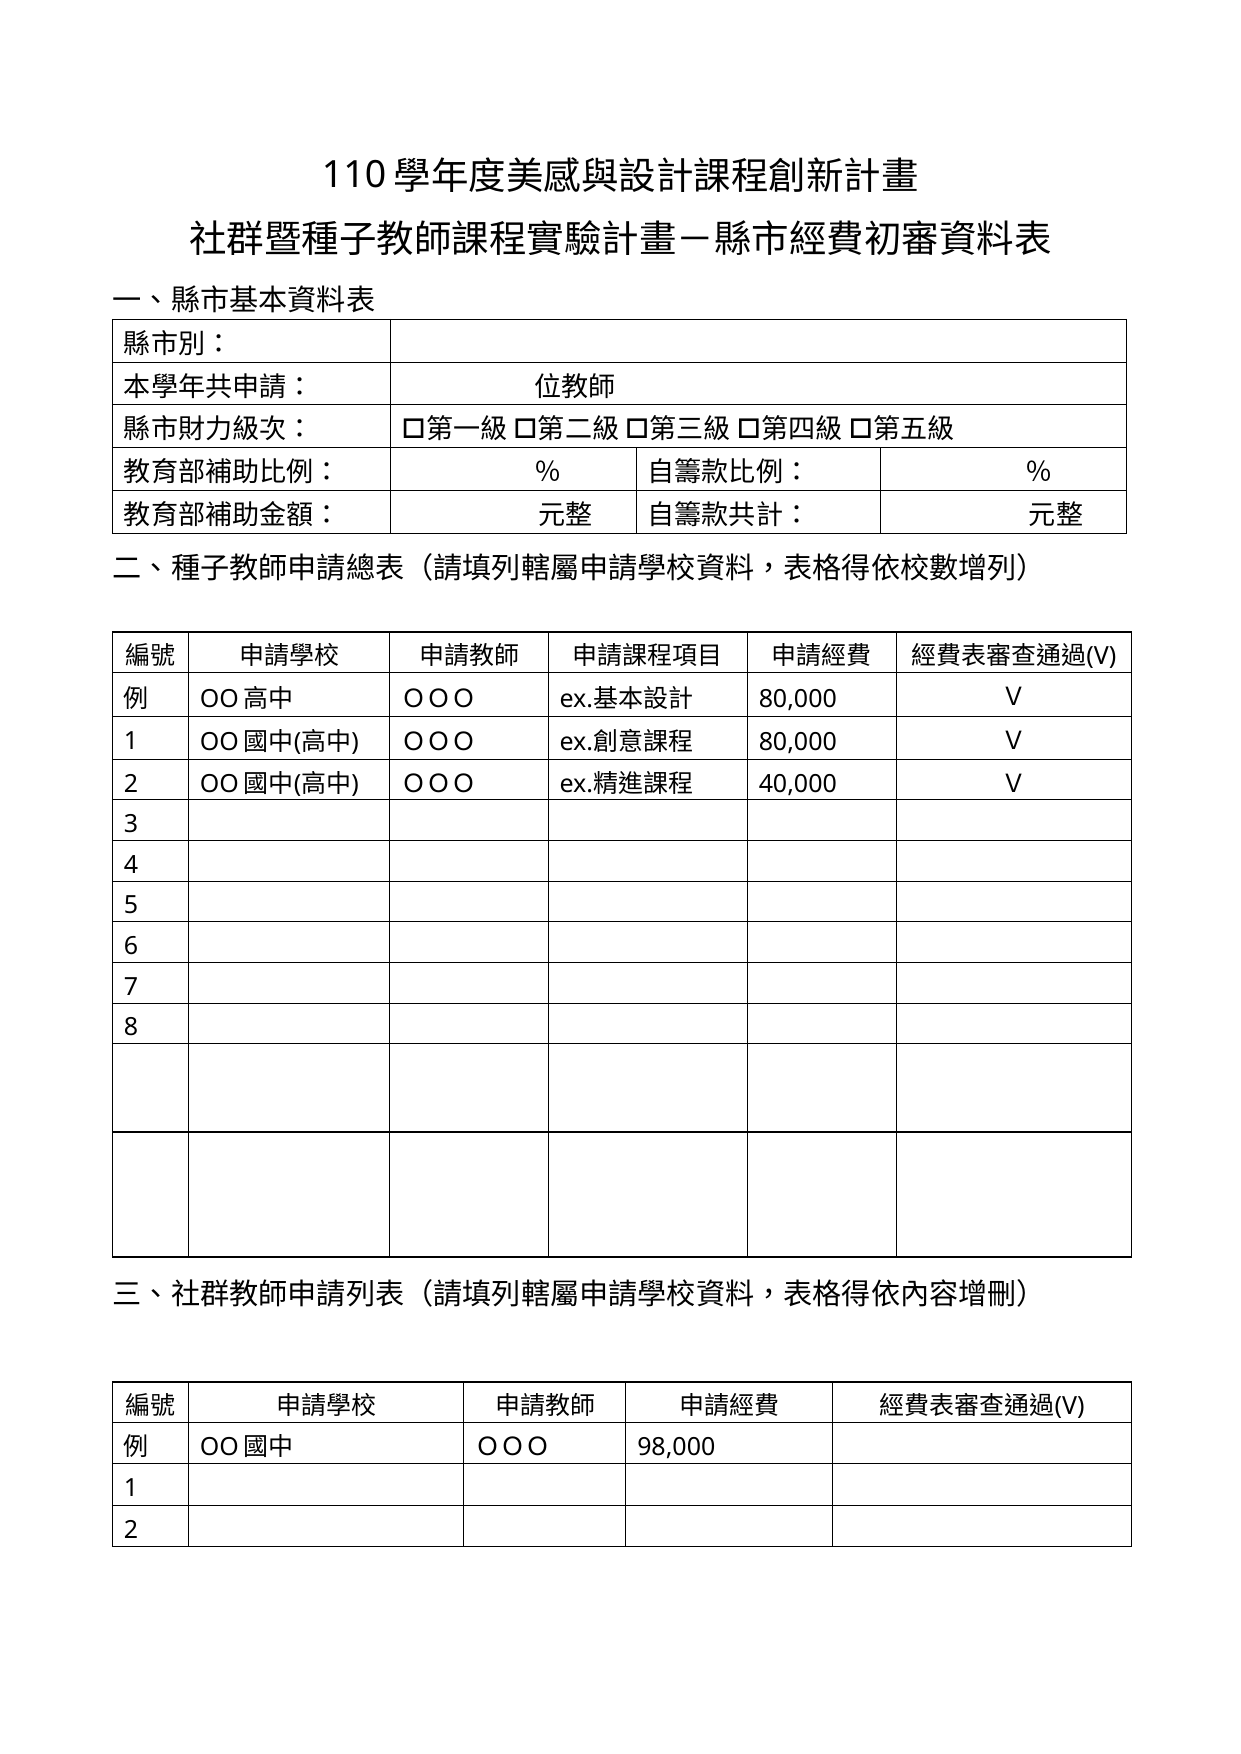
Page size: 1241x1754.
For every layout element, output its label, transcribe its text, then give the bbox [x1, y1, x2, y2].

table_cell 元整 [391, 491, 636, 532]
table_cell [390, 922, 548, 962]
table_header [391, 320, 1126, 362]
table_cell 第一級 第二級 第三級 第四級 第五級 [391, 405, 1126, 447]
table_cell [189, 1464, 463, 1505]
table_cell [748, 841, 896, 881]
table_cell [113, 1044, 188, 1131]
table_cell [549, 1133, 747, 1256]
table_cell 教育部補助比例： [113, 448, 390, 490]
table_cell Ｖ [897, 760, 1131, 799]
table_cell [626, 1506, 832, 1546]
table_header 縣市別： [113, 320, 390, 362]
table_cell [748, 922, 896, 962]
table_cell [464, 1506, 625, 1546]
table_cell 本學年共申請： [113, 363, 390, 404]
table_cell 80,000 [748, 673, 896, 716]
text 一、縣市基本資料表 [112, 256, 1128, 319]
table_cell [833, 1506, 1131, 1546]
table_cell [549, 882, 747, 921]
table_cell [626, 1464, 832, 1505]
table_cell [189, 841, 389, 881]
table_cell [748, 963, 896, 1002]
table_cell OO國中(高中) [189, 760, 389, 799]
table_cell 位教師 [391, 363, 1126, 404]
table_cell ＯＯＯ [390, 717, 548, 759]
table_cell [390, 1133, 548, 1256]
table_cell [549, 1004, 747, 1043]
table_cell [833, 1423, 1131, 1463]
table_cell ＯＯＯ [464, 1423, 625, 1463]
table_header 申請經費 [626, 1383, 832, 1422]
table_cell [549, 841, 747, 881]
table_header 申請經費 [748, 633, 896, 672]
table_cell [189, 1506, 463, 1546]
table_cell [189, 800, 389, 840]
table_cell [549, 1044, 747, 1131]
table_cell OO國中(高中) [189, 717, 389, 759]
table_cell ex.創意課程 [549, 717, 747, 759]
table_cell ％ [391, 448, 636, 490]
table_cell [897, 1044, 1131, 1131]
table_cell [748, 1004, 896, 1043]
table_cell 例 [113, 1423, 188, 1463]
table_cell 1 [113, 717, 188, 759]
table_header 申請學校 [189, 1383, 463, 1422]
table_cell [549, 922, 747, 962]
table_cell [748, 882, 896, 921]
table_cell [897, 800, 1131, 840]
table_cell [897, 963, 1131, 1002]
table_cell 6 [113, 922, 188, 962]
table_header 申請學校 [189, 633, 389, 672]
text 110學年度美感與設計課程創新計畫 [112, 131, 1128, 194]
table_cell 8 [113, 1004, 188, 1043]
table_cell 80,000 [748, 717, 896, 759]
table_cell 2 [113, 1506, 188, 1546]
table_cell [189, 1133, 389, 1256]
table_cell [390, 963, 548, 1002]
table_cell OO高中 [189, 673, 389, 716]
text 二、種子教師申請總表（請填列轄屬申請學校資料，表格得依校數增列） [112, 552, 1128, 586]
text 三、社群教師申請列表（請填列轄屬申請學校資料，表格得依內容增刪） [112, 1276, 1128, 1312]
table_cell 4 [113, 841, 188, 881]
table_cell [189, 1044, 389, 1131]
table_cell Ｖ [897, 673, 1131, 716]
table_cell Ｖ [897, 717, 1131, 759]
table_cell ＯＯＯ [390, 673, 548, 716]
table_cell 7 [113, 963, 188, 1002]
table_header 編號 [113, 1383, 188, 1422]
table_cell [897, 1133, 1131, 1256]
table_header 經費表審查通過(V) [897, 633, 1131, 672]
table_cell [464, 1464, 625, 1505]
table_cell OO國中 [189, 1423, 463, 1463]
table_cell 98,000 [626, 1423, 832, 1463]
table_header 編號 [113, 633, 188, 672]
table_cell ex.基本設計 [549, 673, 747, 716]
table_header 經費表審查通過(V) [833, 1383, 1131, 1422]
table_cell [113, 1133, 188, 1256]
table_cell [390, 1004, 548, 1043]
table_cell 3 [113, 800, 188, 840]
table_header 申請教師 [464, 1383, 625, 1422]
table_cell 5 [113, 882, 188, 921]
table_cell [748, 1133, 896, 1256]
table_cell [189, 922, 389, 962]
table_cell ex.精進課程 [549, 760, 747, 799]
table_cell 例 [113, 673, 188, 716]
table_cell 縣市財力級次： [113, 405, 390, 447]
table_cell [833, 1464, 1131, 1505]
table_cell 元整 [881, 491, 1126, 532]
table_cell 40,000 [748, 760, 896, 799]
table_header 申請教師 [390, 633, 548, 672]
table_cell [897, 841, 1131, 881]
table_header 申請課程項目 [549, 633, 747, 672]
text 社群暨種子教師課程實驗計畫－縣市經費初審資料表 [112, 194, 1128, 256]
table_cell [897, 922, 1131, 962]
table_cell [748, 800, 896, 840]
table_cell [390, 1044, 548, 1131]
table_cell [549, 963, 747, 1002]
table_cell ＯＯＯ [390, 760, 548, 799]
table_cell [189, 1004, 389, 1043]
table_cell [897, 882, 1131, 921]
table_cell 自籌款比例： [637, 448, 880, 490]
table_cell [897, 1004, 1131, 1043]
table_cell [390, 841, 548, 881]
table_cell 1 [113, 1464, 188, 1505]
table_cell [189, 882, 389, 921]
table_cell [189, 963, 389, 1002]
table_cell [390, 882, 548, 921]
table_cell 教育部補助金額： [113, 491, 390, 532]
table_cell [390, 800, 548, 840]
table_cell [748, 1044, 896, 1131]
table_cell ％ [881, 448, 1126, 490]
table_cell [549, 800, 747, 840]
table_cell 自籌款共計： [637, 491, 880, 532]
table_cell 2 [113, 760, 188, 799]
